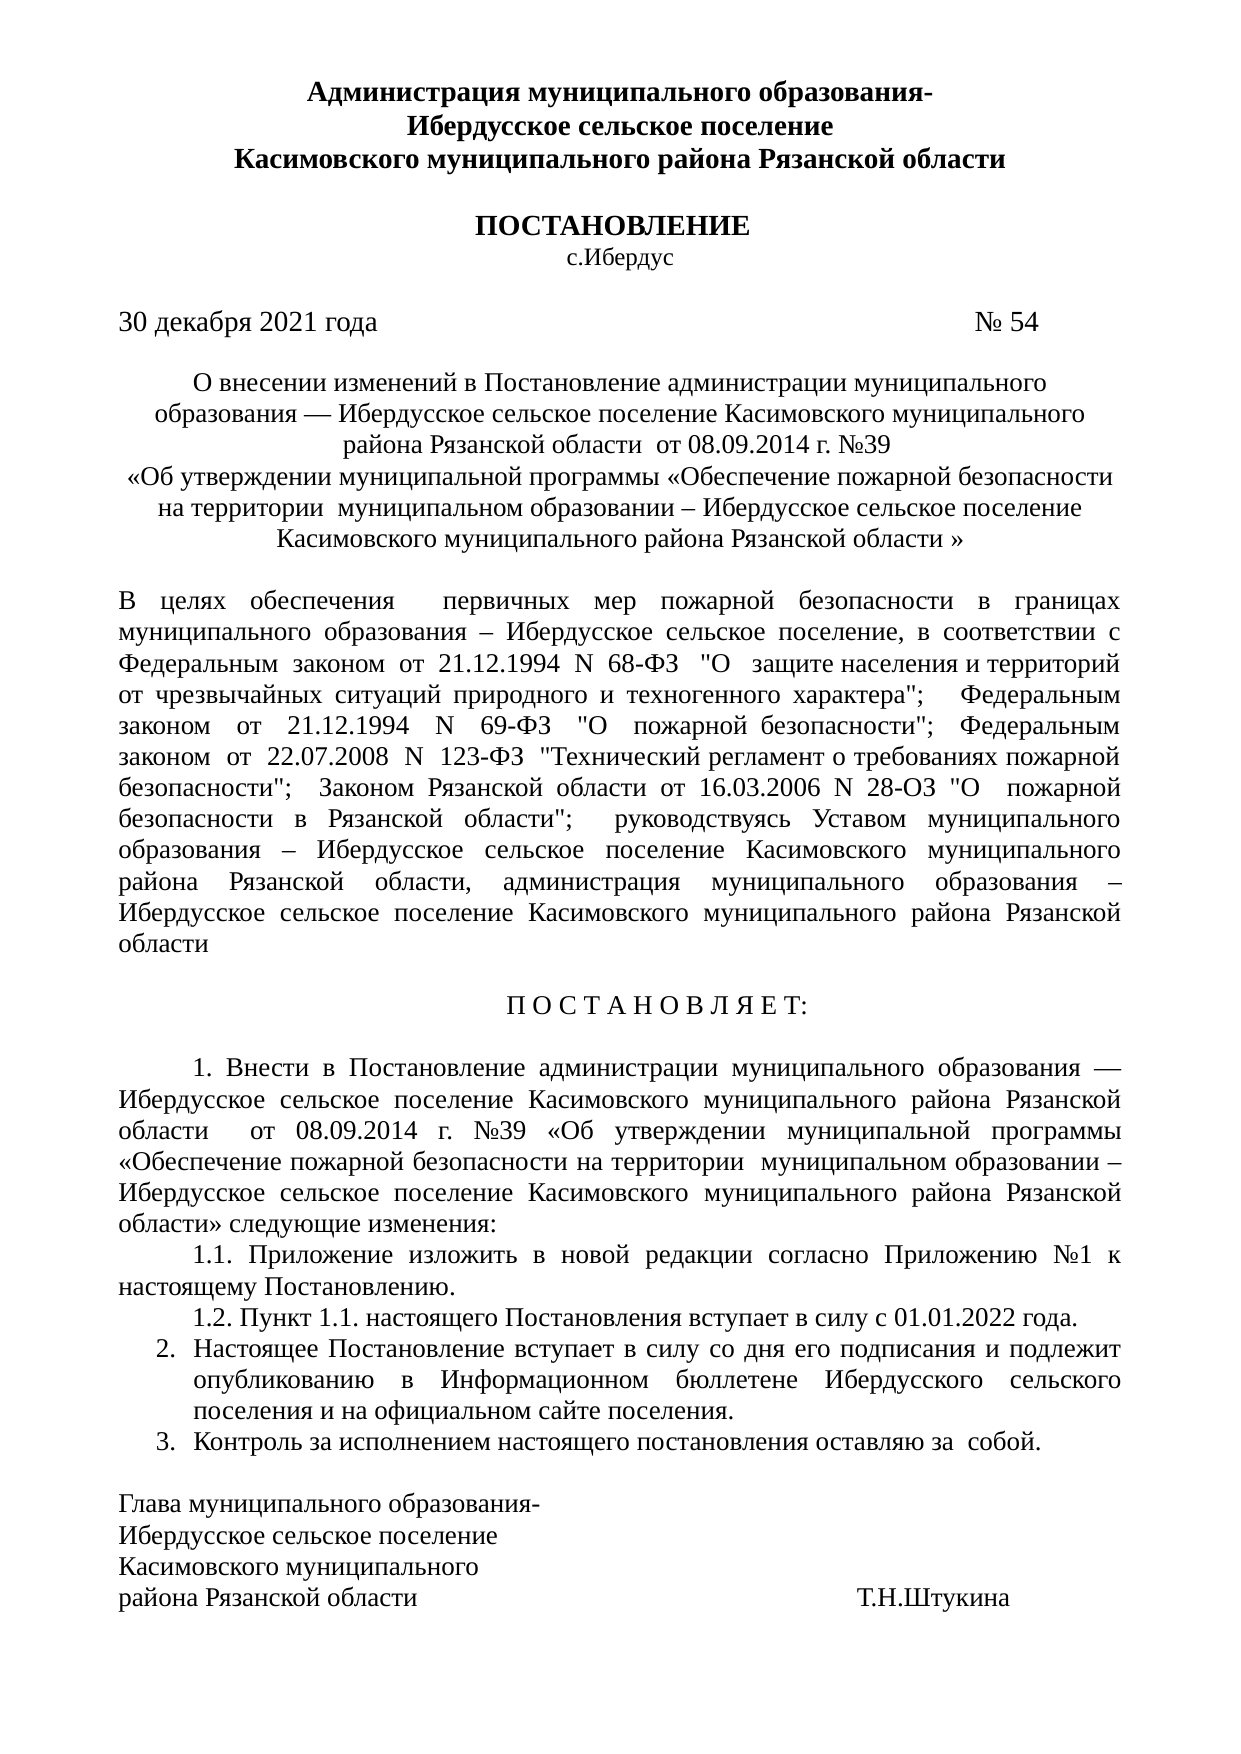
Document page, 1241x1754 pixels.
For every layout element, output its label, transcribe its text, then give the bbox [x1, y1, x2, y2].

list Настоящее Постановление вступает в силу со дня его подписания и подлежит опубликованию в Информационном бюллетене Ибердусского сельского поселения и на официальном сайте поселения. [156, 1332, 1122, 1425]
text 30 декабря 2021 года № 54 [118, 304, 1122, 338]
list 1.2. Пункт 1.1. настоящего Постановления вступает в силу с 01.01.2022 года. [118, 1301, 1122, 1332]
text Касимовского муниципального района Рязанской области [118, 141, 1122, 175]
list Контроль за исполнением настоящего постановления оставляю за собой. [156, 1425, 1122, 1456]
text района Рязанской области Т.Н.Штукина [118, 1581, 1122, 1612]
text П О С Т А Н О В Л Я Е Т: [118, 989, 1122, 1020]
text «Об утверждении муниципальной программы «Обеспечение пожарной безопасности на территории муниципальном образовании – Ибердусское сельское поселение Касимовского муниципального района Рязанской области » [118, 460, 1122, 553]
list 1.1. Приложение изложить в новой редакции согласно Приложению №1 к настоящему Постановлению. [118, 1238, 1122, 1301]
text ПОСТАНОВЛЕНИЕ [118, 208, 1122, 242]
text Касимовского муниципального [118, 1550, 1122, 1581]
text Ибердусское сельское поселение [118, 108, 1122, 141]
text с.Ибердус [118, 242, 1122, 271]
list 1. Внести в Постановление администрации муниципального образования — Ибердусское сельское поселение Касимовского муниципального района Рязанской области от 08.09.2014 г. №39 «Об утверждении муниципальной программы «Обеспечение пожарной безопасности на территории муниципальном образовании – Ибердусское сельское поселение Касимовского муниципального района Рязанской области» следующие изменения: [118, 1052, 1122, 1238]
text Ибердусское сельское поселение [118, 1519, 1122, 1550]
text В целях обеспечения первичных мер пожарной безопасности в границах муниципального образования – Ибердусское сельское поселение, в соответствии с Федеральным законом от 21.12.1994 N 68-ФЗ "О защите населения и территорий от чрезвычайных ситуаций природного и техногенного характера"; Федеральным законом от 21.12.1994 N 69-ФЗ "О пожарной безопасности"; Федеральным законом от 22.07.2008 N 123-ФЗ "Технический регламент о требованиях пожарной безопасности"; Законом Рязанской области от 16.03.2006 N 28-ОЗ "О пожарной безопасности в Рязанской области"; руководствуясь Уставом муниципального образования – Ибердусское сельское поселение Касимовского муниципального района Рязанской области, администрация муниципального образования – Ибердусское сельское поселение Касимовского муниципального района Рязанской области [118, 584, 1122, 958]
text Глава муниципального образования- [118, 1488, 1122, 1519]
text Администрация муниципального образования- [118, 74, 1122, 108]
text О внесении изменений в Постановление администрации муниципального образования — Ибердусское сельское поселение Касимовского муниципального района Рязанской области от 08.09.2014 г. №39 [118, 366, 1122, 460]
